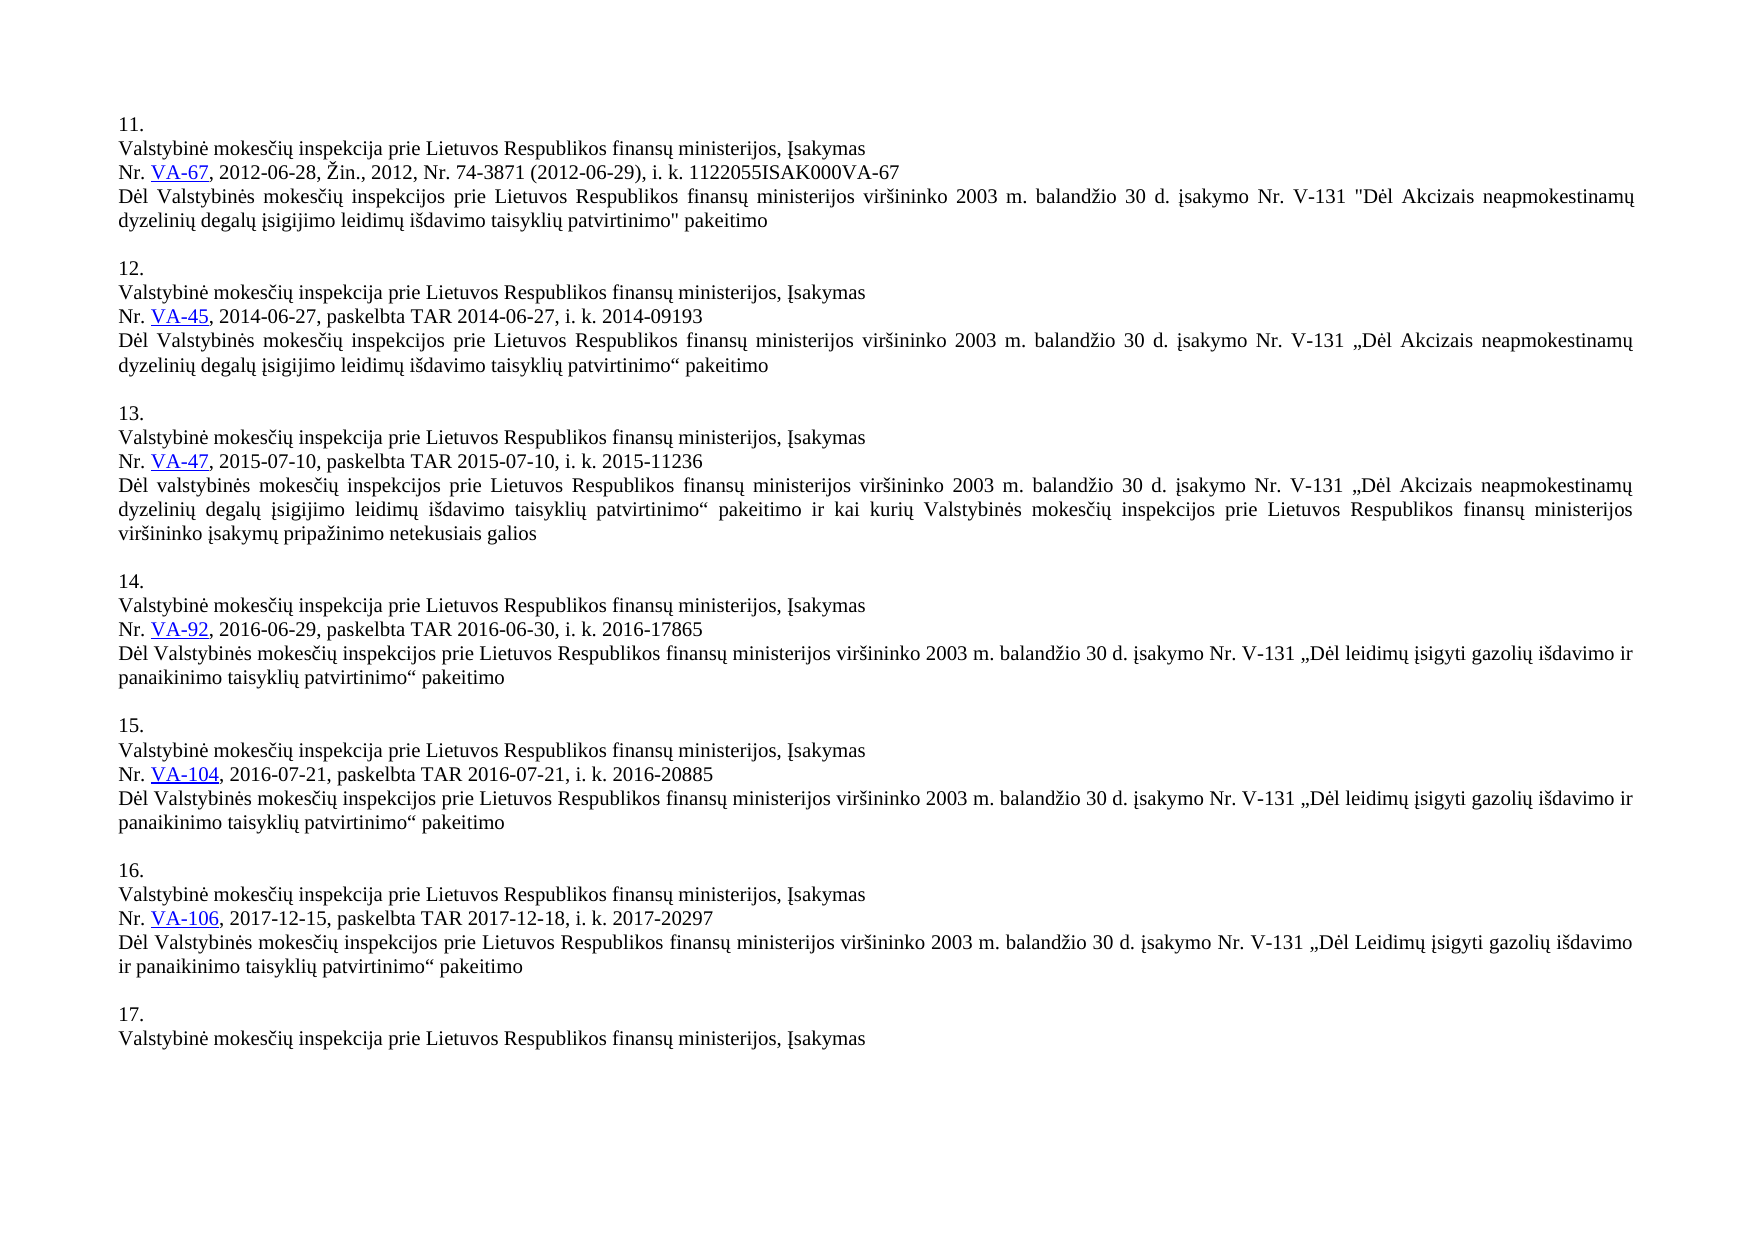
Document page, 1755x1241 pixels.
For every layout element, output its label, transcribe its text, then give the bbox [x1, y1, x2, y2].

text Valstybinė mokesčių inspekcija prie Lietuvos Respublikos finansų ministerijos, Įsakymas [118, 593, 1636, 617]
text 12. [118, 256, 1636, 280]
text Dėl valstybinės mokesčių inspekcijos prie Lietuvos Respublikos finansų ministerijos viršininko 2003 m. balandžio 30 d. įsakymo Nr. V-131 „Dėl Akcizais neapmokestinamų dyzelinių degalų įsigijimo leidimų išdavimo taisyklių patvirtinimo“ pakeitimo ir kai kurių Valstybinės mokesčių inspekcijos prie Lietuvos Respublikos finansų ministerijos viršininko įsakymų pripažinimo netekusiais galios [118, 473, 1636, 545]
text Valstybinė mokesčių inspekcija prie Lietuvos Respublikos finansų ministerijos, Įsakymas [118, 425, 1636, 449]
text Nr. VA-104, 2016-07-21, paskelbta TAR 2016-07-21, i. k. 2016-20885 [118, 762, 1636, 786]
text Valstybinė mokesčių inspekcija prie Lietuvos Respublikos finansų ministerijos, Įsakymas [118, 1026, 1636, 1050]
text 16. [118, 858, 1636, 882]
text Nr. VA-45, 2014-06-27, paskelbta TAR 2014-06-27, i. k. 2014-09193 [118, 304, 1636, 328]
text Valstybinė mokesčių inspekcija prie Lietuvos Respublikos finansų ministerijos, Įsakymas [118, 136, 1636, 160]
text 15. [118, 713, 1636, 737]
text 13. [118, 401, 1636, 425]
text Nr. VA-106, 2017-12-15, paskelbta TAR 2017-12-18, i. k. 2017-20297 [118, 906, 1636, 930]
text Nr. VA-92, 2016-06-29, paskelbta TAR 2016-06-30, i. k. 2016-17865 [118, 617, 1636, 641]
text Valstybinė mokesčių inspekcija prie Lietuvos Respublikos finansų ministerijos, Įsakymas [118, 882, 1636, 906]
text Dėl Valstybinės mokesčių inspekcijos prie Lietuvos Respublikos finansų ministerijos viršininko 2003 m. balandžio 30 d. įsakymo Nr. V-131 „Dėl leidimų įsigyti gazolių išdavimo ir panaikinimo taisyklių patvirtinimo“ pakeitimo [118, 641, 1636, 689]
text 14. [118, 569, 1636, 593]
text Nr. VA-47, 2015-07-10, paskelbta TAR 2015-07-10, i. k. 2015-11236 [118, 449, 1636, 473]
text Dėl Valstybinės mokesčių inspekcijos prie Lietuvos Respublikos finansų ministerijos viršininko 2003 m. balandžio 30 d. įsakymo Nr. V-131 „Dėl Akcizais neapmokestinamų dyzelinių degalų įsigijimo leidimų išdavimo taisyklių patvirtinimo“ pakeitimo [118, 328, 1636, 377]
text Dėl Valstybinės mokesčių inspekcijos prie Lietuvos Respublikos finansų ministerijos viršininko 2003 m. balandžio 30 d. įsakymo Nr. V-131 „Dėl leidimų įsigyti gazolių išdavimo ir panaikinimo taisyklių patvirtinimo“ pakeitimo [118, 786, 1636, 834]
text 11. [118, 112, 1636, 136]
text Valstybinė mokesčių inspekcija prie Lietuvos Respublikos finansų ministerijos, Įsakymas [118, 737, 1636, 762]
text Valstybinė mokesčių inspekcija prie Lietuvos Respublikos finansų ministerijos, Įsakymas [118, 280, 1636, 304]
text Nr. VA-67, 2012-06-28, Žin., 2012, Nr. 74-3871 (2012-06-29), i. k. 1122055ISAK000VA-67 [118, 160, 1636, 184]
text Dėl Valstybinės mokesčių inspekcijos prie Lietuvos Respublikos finansų ministerijos viršininko 2003 m. balandžio 30 d. įsakymo Nr. V-131 "Dėl Akcizais neapmokestinamų dyzelinių degalų įsigijimo leidimų išdavimo taisyklių patvirtinimo" pakeitimo [118, 184, 1636, 232]
text 17. [118, 1002, 1636, 1026]
text Dėl Valstybinės mokesčių inspekcijos prie Lietuvos Respublikos finansų ministerijos viršininko 2003 m. balandžio 30 d. įsakymo Nr. V-131 „Dėl Leidimų įsigyti gazolių išdavimo ir panaikinimo taisyklių patvirtinimo“ pakeitimo [118, 930, 1636, 978]
